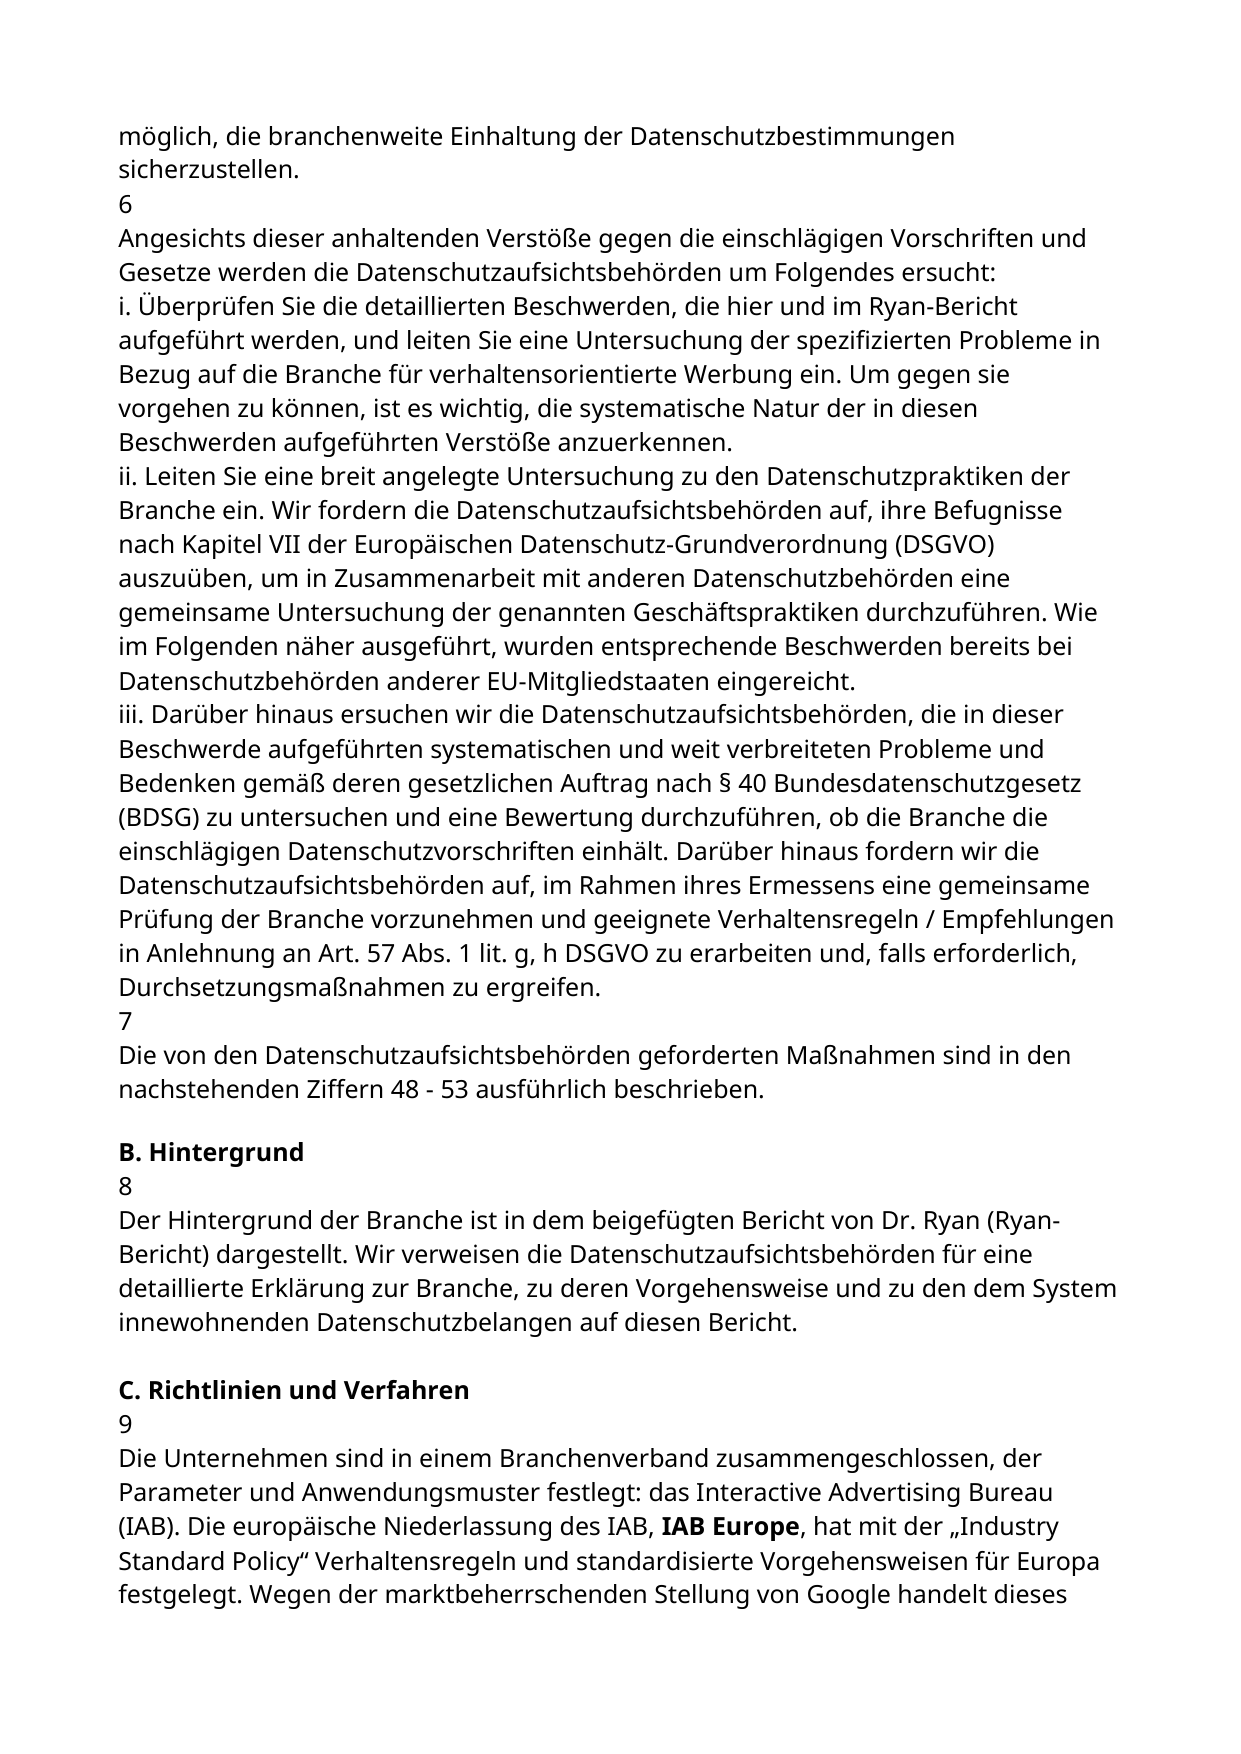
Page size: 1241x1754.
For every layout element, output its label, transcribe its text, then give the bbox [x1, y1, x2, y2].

text 7 [118, 1004, 1122, 1038]
text 9 [118, 1407, 1122, 1441]
text nachstehenden Ziffern 48 - 53 ausführlich beschrieben. [118, 1072, 1122, 1106]
text ii. Leiten Sie eine breit angelegte Untersuchung zu den Datenschutzpraktiken der Branche ein. Wir fordern die Datenschutzaufsichtsbehörden auf, ihre Befugnisse nach Kapitel VII der Europäischen Datenschutz-Grundverordnung (DSGVO) auszuüben, um in Zusammenarbeit mit anderen Datenschutzbehörden eine gemeinsame Untersuchung der genannten Geschäftspraktiken durchzuführen. Wie im Folgenden näher ausgeführt, wurden entsprechende Beschwerden bereits bei Datenschutzbehörden anderer EU-Mitgliedstaaten eingereicht. [118, 459, 1122, 697]
text B. Hintergrund [118, 1134, 1122, 1168]
text möglich, die branchenweite Einhaltung der Datenschutzbestimmungen sicherzustellen. [118, 118, 1122, 186]
text Der Hintergrund der Branche ist in dem beigefügten Bericht von Dr. Ryan (Ryan-Bericht) dargestellt. Wir verweisen die Datenschutzaufsichtsbehörden für eine detaillierte Erklärung zur Branche, zu deren Vorgehensweise und zu den dem System innewohnenden Datenschutzbelangen auf diesen Bericht. [118, 1202, 1122, 1339]
text Die von den Datenschutzaufsichtsbehörden geforderten Maßnahmen sind in den [118, 1038, 1122, 1072]
text 8 [118, 1168, 1122, 1202]
text C. Richtlinien und Verfahren [118, 1373, 1122, 1407]
text iii. Darüber hinaus ersuchen wir die Datenschutzaufsichtsbehörden, die in dieser Beschwerde aufgeführten systematischen und weit verbreiteten Probleme und Bedenken gemäß deren gesetzlichen Auftrag nach § 40 Bundesdatenschutzgesetz (BDSG) zu untersuchen und eine Bewertung durchzuführen, ob die Branche die einschlägigen Datenschutzvorschriften einhält. Darüber hinaus fordern wir die Datenschutzaufsichtsbehörden auf, im Rahmen ihres Ermessens eine gemeinsame Prüfung der Branche vorzunehmen und geeignete Verhaltensregeln / Empfehlungen in Anlehnung an Art. 57 Abs. 1 lit. g, h DSGVO zu erarbeiten und, falls erforderlich, Durchsetzungsmaßnahmen zu ergreifen. [118, 697, 1122, 1004]
text Die Unternehmen sind in einem Branchenverband zusammengeschlossen, der Parameter und Anwendungsmuster festlegt: das Interactive Advertising Bureau (IAB). Die europäische Niederlassung des IAB, IAB Europe, hat mit der „Industry Standard Policy“ Verhaltensregeln und standardisierte Vorgehensweisen für Europa festgelegt. Wegen der marktbeherrschenden Stellung von Google handelt dieses [118, 1441, 1122, 1611]
text 6 [118, 186, 1122, 220]
text Angesichts dieser anhaltenden Verstöße gegen die einschlägigen Vorschriften und Gesetze werden die Datenschutzaufsichtsbehörden um Folgendes ersucht: [118, 220, 1122, 288]
text i. Überprüfen Sie die detaillierten Beschwerden, die hier und im Ryan-Bericht aufgeführt werden, und leiten Sie eine Untersuchung der spezifizierten Probleme in Bezug auf die Branche für verhaltensorientierte Werbung ein. Um gegen sie vorgehen zu können, ist es wichtig, die systematische Natur der in diesen Beschwerden aufgeführten Verstöße anzuerkennen. [118, 288, 1122, 459]
